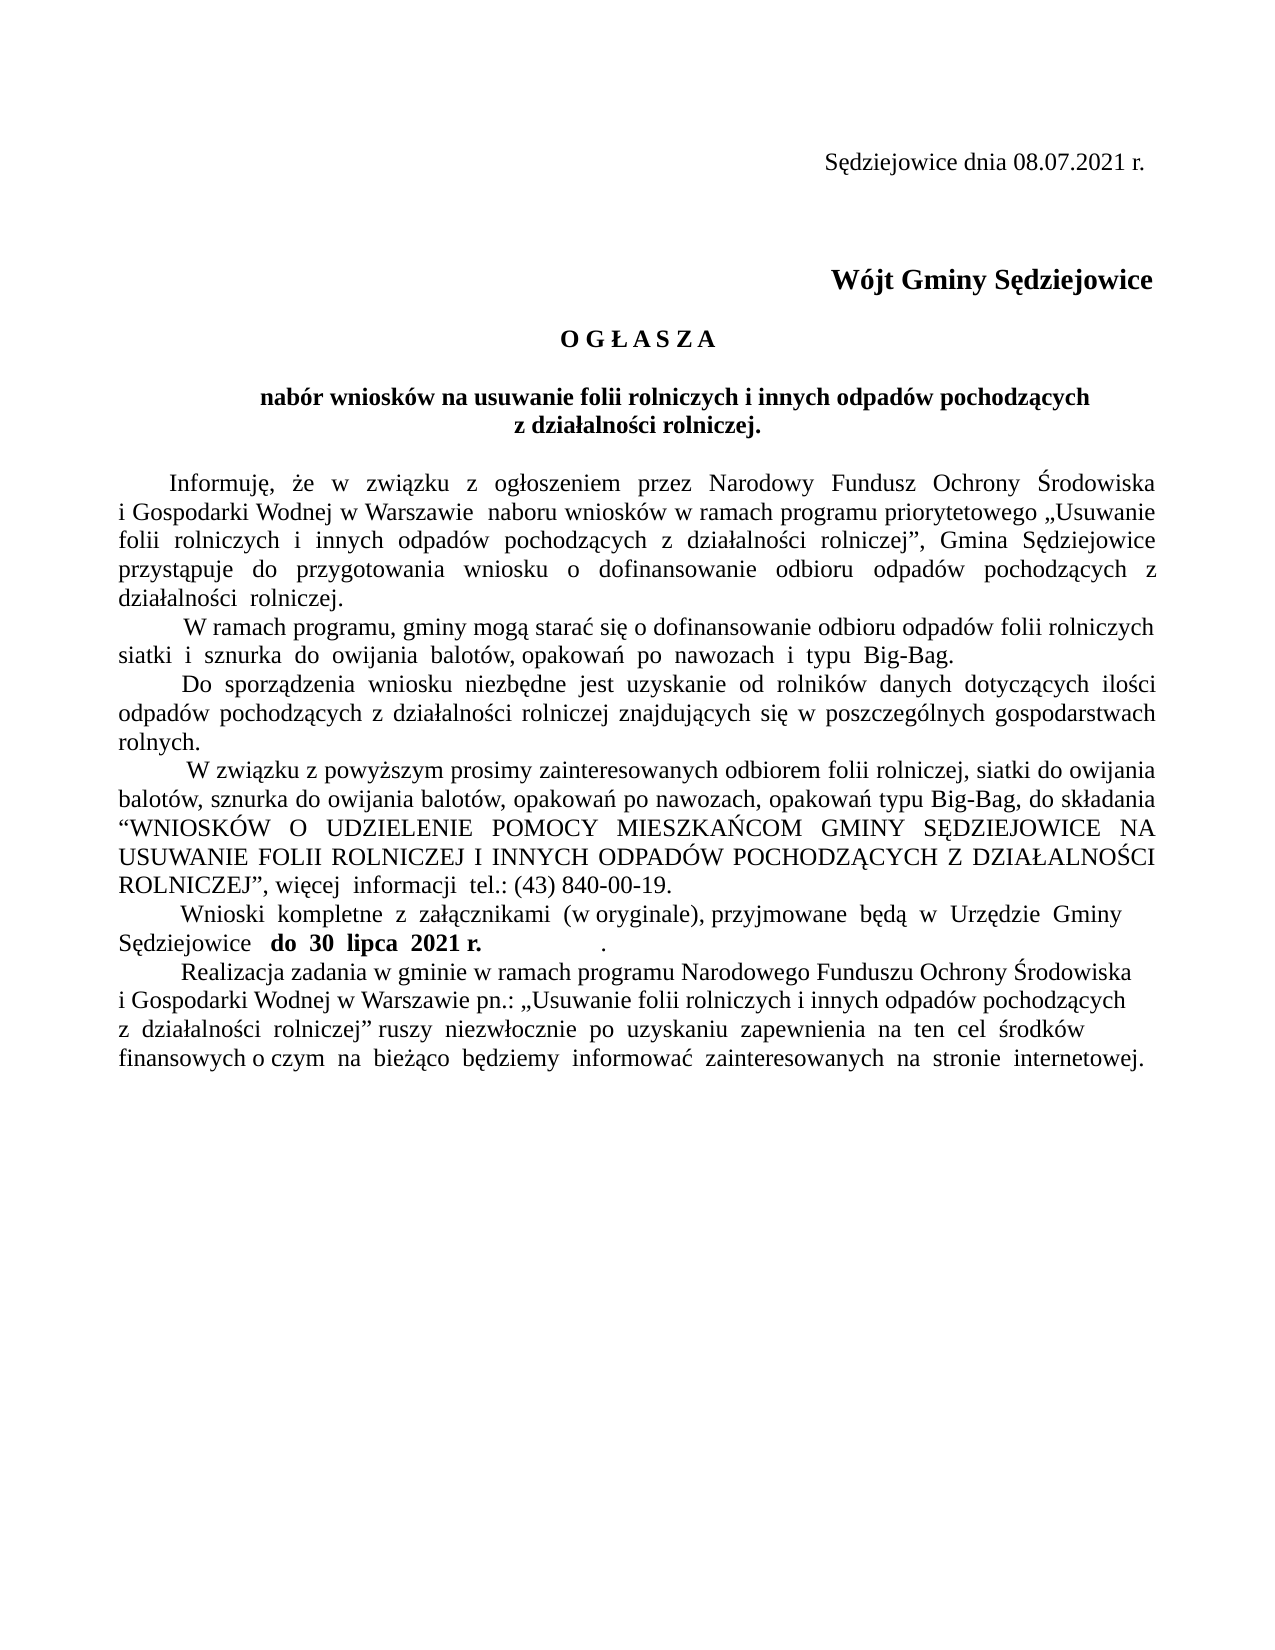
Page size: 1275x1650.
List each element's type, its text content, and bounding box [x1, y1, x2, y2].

text W ramach programu, gminy mogą starać się o dofinansowanie odbioru odpadów folii rolniczych siatki i sznurka do owijania balotów, opakowań po nawozach i typu Big-Bag. [118, 612, 1157, 669]
text Wnioski kompletne z załącznikami (w oryginale), przyjmowane będą w Urzędzie Gminy Sędziejowice do 30 lipca 2021 r. . Realizacja zadania w gminie w ramach programu Narodowego Funduszu Ochrony Środowiska i Gospodarki Wodnej w Warszawie pn.: „Usuwanie folii rolniczych i innych odpadów pochodzących z działalności rolniczej” ruszy niezwłocznie po uzyskaniu zapewnienia na ten cel środków finansowych o czym na bieżąco będziemy informować zainteresowanych na stronie internetowej. [118, 899, 1157, 1100]
text Wójt Gminy Sędziejowice [118, 262, 1157, 295]
text O G Ł A S Z A [118, 324, 1157, 353]
text Informuję, że w związku z ogłoszeniem przez Narodowy Fundusz Ochrony Środowiska i Gospodarki Wodnej w Warszawie naboru wniosków w ramach programu priorytetowego „Usuwanie folii rolniczych i innych odpadów pochodzących z działalności rolniczej”, Gmina Sędziejowice przystąpuje do przygotowania wniosku o dofinansowanie odbioru odpadów pochodzących z działalności rolniczej. [118, 468, 1157, 612]
text Do sporządzenia wniosku niezbędne jest uzyskanie od rolników danych dotyczących ilości odpadów pochodzących z działalności rolniczej znajdujących się w poszczególnych gospodarstwach rolnych. W związku z powyższym prosimy zainteresowanych odbiorem folii rolniczej, siatki do owijania balotów, sznurka do owijania balotów, opakowań po nawozach, opakowań typu Big-Bag, do składania “WNIOSKÓW O UDZIELENIE POMOCY MIESZKAŃCOM GMINY SĘDZIEJOWICE NA USUWANIE FOLII ROLNICZEJ I INNYCH ODPADÓW POCHODZĄCYCH Z DZIAŁALNOŚCI ROLNICZEJ”, więcej informacji tel.: (43) 840-00-19. [118, 669, 1157, 899]
text Sędziejowice dnia 08.07.2021 r. [118, 147, 1157, 176]
text nabór wniosków na usuwanie folii rolniczych i innych odpadów pochodzących z działalności rolniczej. [118, 382, 1157, 439]
